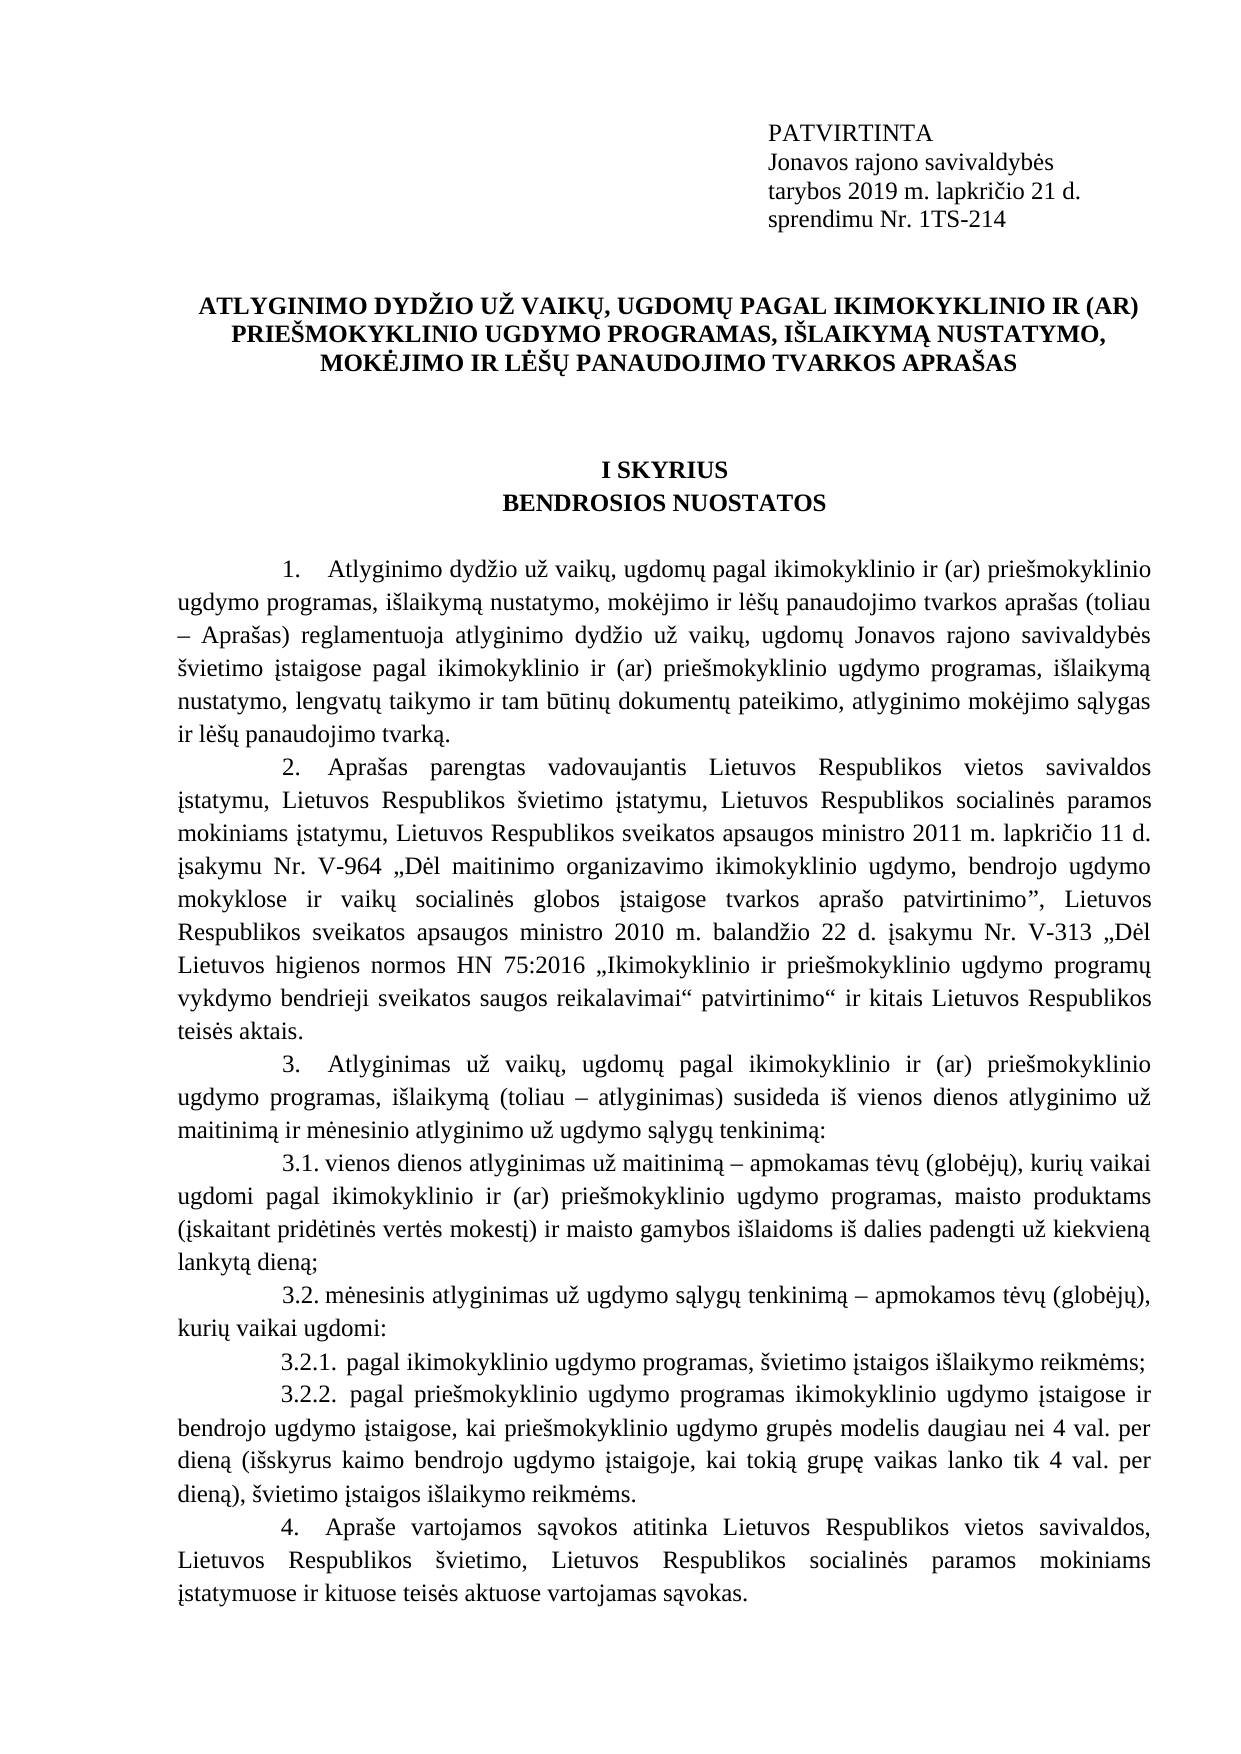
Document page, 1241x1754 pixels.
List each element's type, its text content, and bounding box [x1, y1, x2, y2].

text I SKYRIUS [177, 455, 1152, 484]
text 1. Atlyginimo dydžio už vaikų, ugdomų pagal ikimokyklinio ir (ar) priešmokyklinio ugdymo programas, išlaikymą nustatymo, mokėjimo ir lėšų panaudojimo tvarkos aprašas (toliau – Aprašas) reglamentuoja atlyginimo dydžio už vaikų, ugdomų Jonavos rajono savivaldybės švietimo įstaigose pagal ikimokyklinio ir (ar) priešmokyklinio ugdymo programas, išlaikymą nustatymo, lengvatų taikymo ir tam būtinų dokumentų pateikimo, atlyginimo mokėjimo sąlygas ir lėšų panaudojimo tvarką. [177, 554, 1152, 748]
text 3.1. vienos dienos atlyginimas už maitinimą – apmokamas tėvų (globėjų), kurių vaikai ugdomi pagal ikimokyklinio ir (ar) priešmokyklinio ugdymo programas, maisto produktams (įskaitant pridėtinės vertės mokestį) ir maisto gamybos išlaidoms iš dalies padengti už kiekvieną lankytą dieną; [177, 1148, 1152, 1276]
text tarybos 2019 m. lapkričio 21 d. [768, 176, 1152, 204]
text BENDROSIOS NUOSTATOS [177, 488, 1152, 517]
text PATVIRTINTA [768, 118, 1152, 147]
text sprendimu Nr. 1TS-214 [768, 204, 1152, 233]
text 2. Aprašas parengtas vadovaujantis Lietuvos Respublikos vietos savivaldos įstatymu, Lietuvos Respublikos švietimo įstatymu, Lietuvos Respublikos socialinės paramos mokiniams įstatymu, Lietuvos Respublikos sveikatos apsaugos ministro 2011 m. lapkričio 11 d. įsakymu Nr. V-964 „Dėl maitinimo organizavimo ikimokyklinio ugdymo, bendrojo ugdymo mokyklose ir vaikų socialinės globos įstaigose tvarkos aprašo patvirtinimo”, Lietuvos Respublikos sveikatos apsaugos ministro 2010 m. balandžio 22 d. įsakymu Nr. V-313 „Dėl Lietuvos higienos normos HN 75:2016 „Ikimokyklinio ir priešmokyklinio ugdymo programų vykdymo bendrieji sveikatos saugos reikalavimai“ patvirtinimo“ ir kitais Lietuvos Respublikos teisės aktais. [177, 752, 1152, 1045]
text 3. Atlyginimas už vaikų, ugdomų pagal ikimokyklinio ir (ar) priešmokyklinio ugdymo programas, išlaikymą (toliau – atlyginimas) susideda iš vienos dienos atlyginimo už maitinimą ir mėnesinio atlyginimo už ugdymo sąlygų tenkinimą: [177, 1049, 1152, 1144]
text 4. Apraše vartojamos sąvokos atitinka Lietuvos Respublikos vietos savivaldos, Lietuvos Respublikos švietimo, Lietuvos Respublikos socialinės paramos mokiniams įstatymuose ir kituose teisės aktuose vartojamas sąvokas. [177, 1512, 1152, 1606]
text 3.2.2. pagal priešmokyklinio ugdymo programas ikimokyklinio ugdymo įstaigose ir bendrojo ugdymo įstaigose, kai priešmokyklinio ugdymo grupės modelis daugiau nei 4 val. per dieną (išskyrus kaimo bendrojo ugdymo įstaigoje, kai tokią grupę vaikas lanko tik 4 val. per dieną), švietimo įstaigos išlaikymo reikmėms. [177, 1379, 1152, 1507]
text Jonavos rajono savivaldybės [768, 147, 1152, 176]
text 3.2.1. pagal ikimokyklinio ugdymo programas, švietimo įstaigos išlaikymo reikmėms; [281, 1347, 1152, 1375]
text ATLYGINIMO DYDŽIO UŽ VAIKŲ, UGDOMŲ PAGAL IKIMOKYKLINIO IR (AR) PRIEŠMOKYKLINIO UGDYMO PROGRAMAS, IŠLAIKYMĄ NUSTATYMO, MOKĖJIMO IR LĖŠŲ PANAUDOJIMO TVARKOS APRAŠAS [177, 291, 1160, 377]
text 3.2. mėnesinis atlyginimas už ugdymo sąlygų tenkinimą – apmokamos tėvų (globėjų), kurių vaikai ugdomi: [177, 1281, 1152, 1342]
